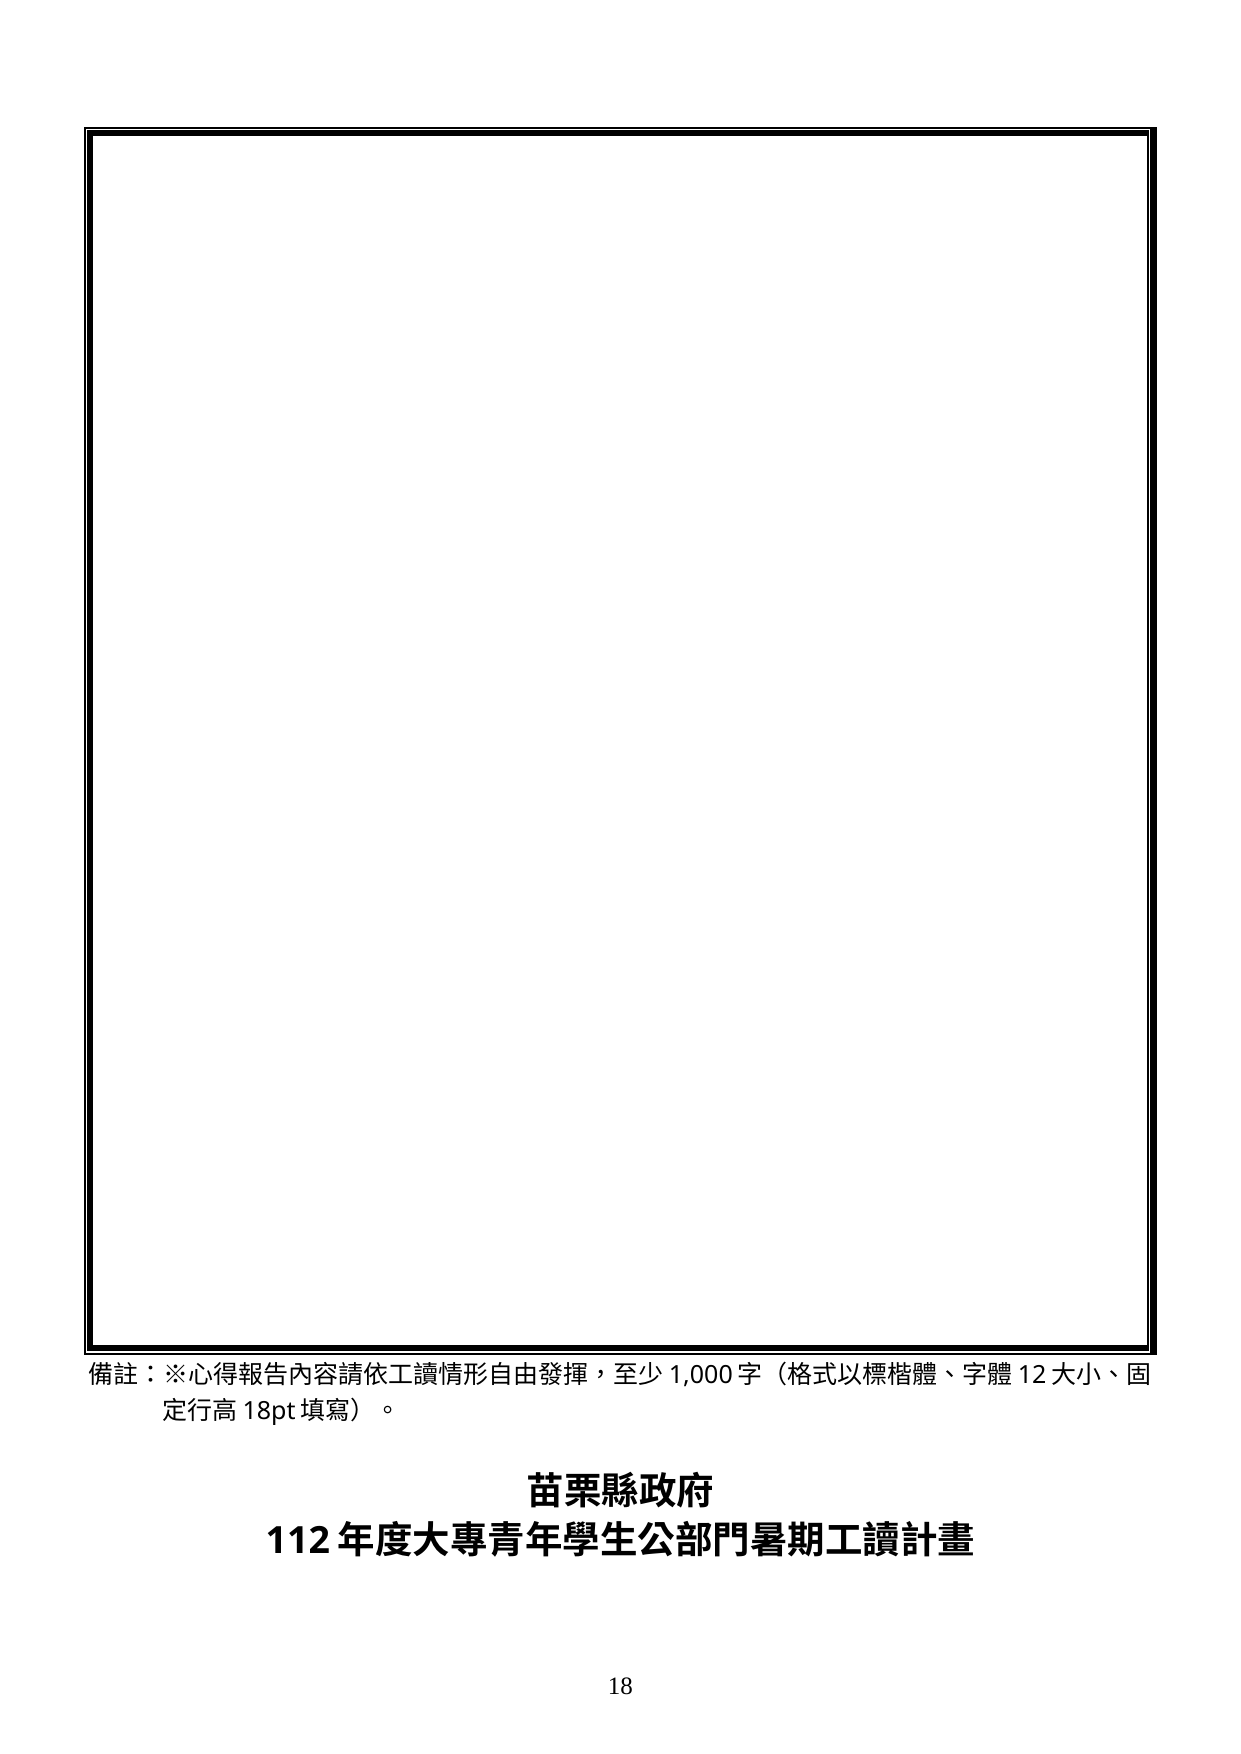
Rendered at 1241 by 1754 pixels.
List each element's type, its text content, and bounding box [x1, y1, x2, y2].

text 備註：※心得報告內容請依工讀情形自由發揮，至少1,000字（格式以標楷體、字體12大小、固定行高18pt填寫）。 [89, 1355, 1152, 1427]
text 苗栗縣政府 [89, 1461, 1152, 1515]
text 112年度大專青年學生公部門暑期工讀計畫 [89, 1515, 1152, 1563]
table_header [93, 136, 1147, 1345]
